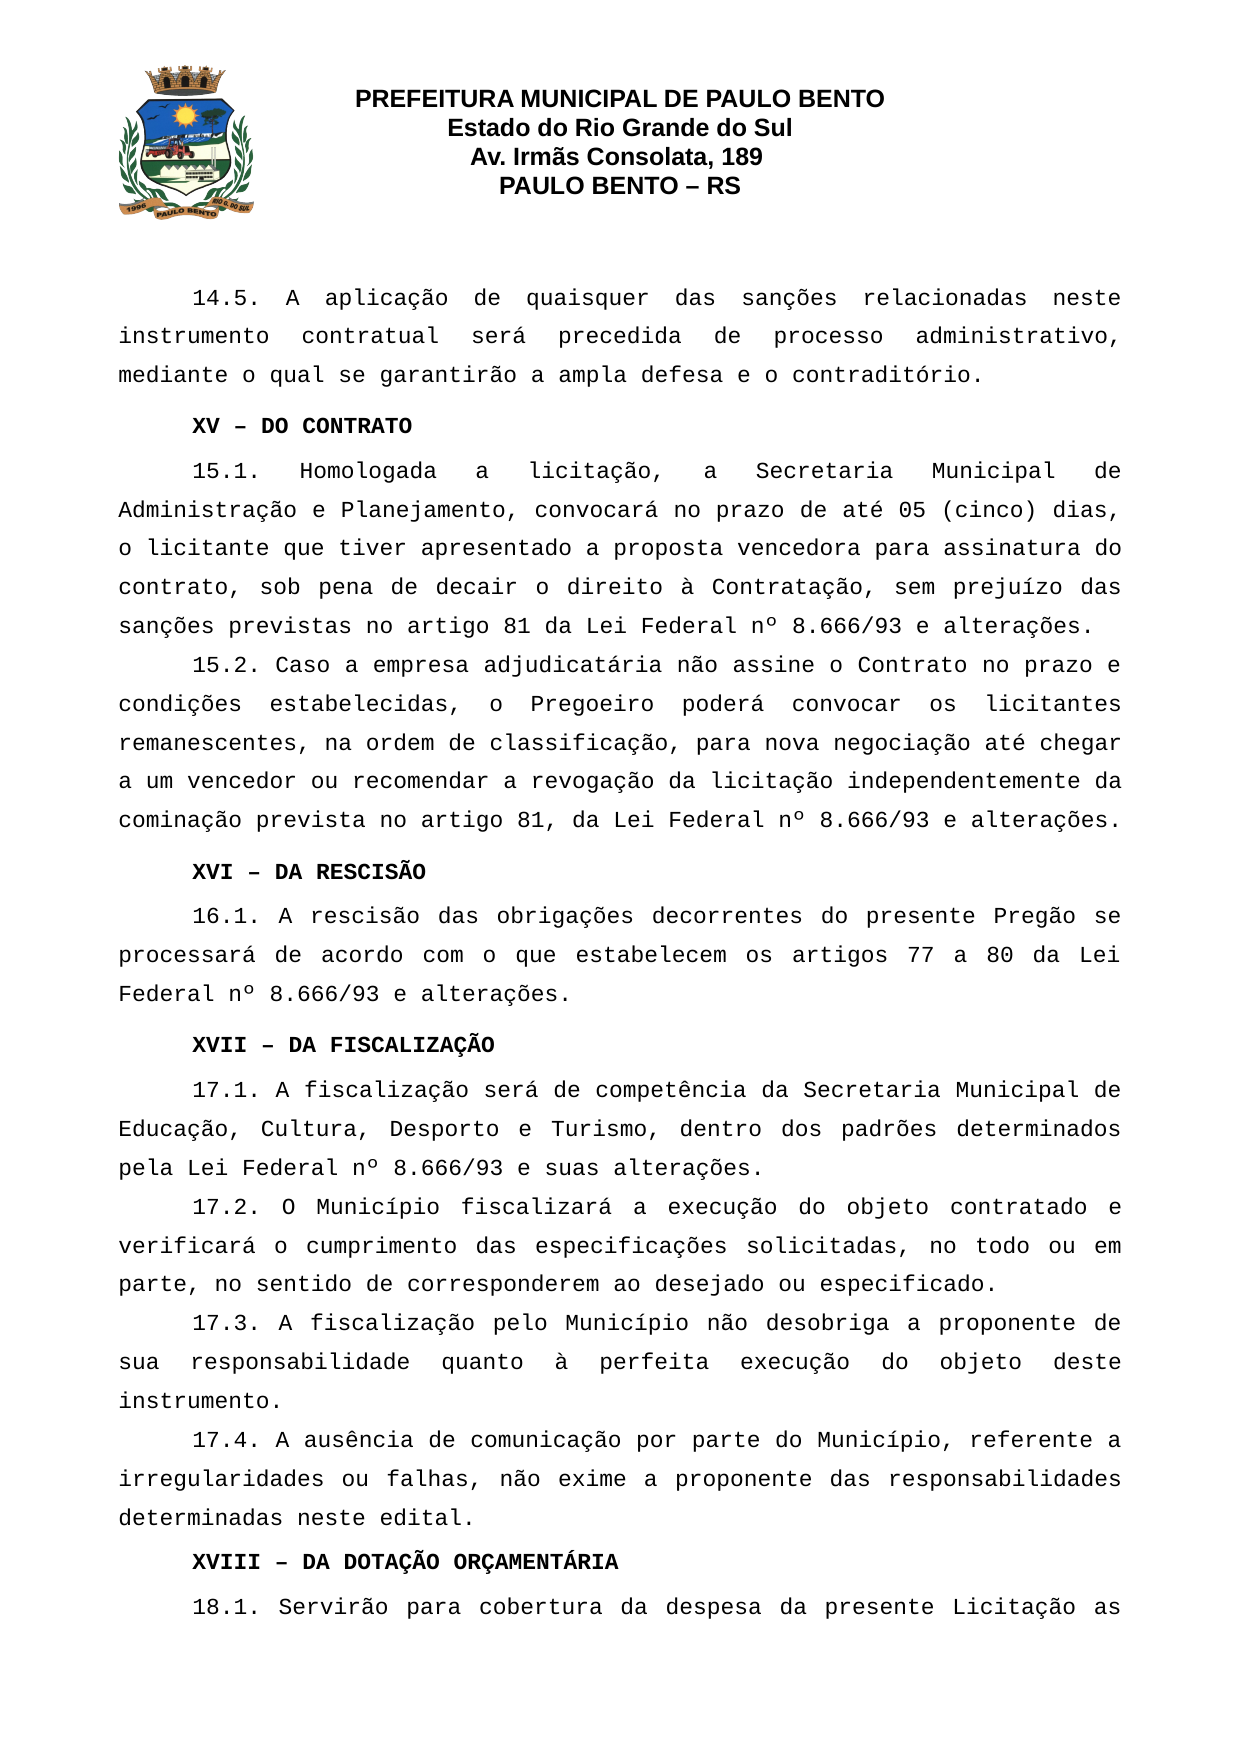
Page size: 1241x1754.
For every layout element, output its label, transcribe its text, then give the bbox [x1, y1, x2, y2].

text 15.1. Homologada a licitação, a Secretaria Municipal de Administração e Planejamento, convocará no prazo de até 05 (cinco) dias, o licitante que tiver apresentado a proposta vencedora para assinatura do contrato, sob pena de decair o direito à Contratação, sem prejuízo das sanções previstas no artigo 81 da Lei Federal nº 8.666/93 e alterações. [118, 459, 1122, 640]
text XVIII – DA DOTAÇÃO ORÇAMENTÁRIA [118, 1551, 1122, 1577]
picture [118, 65, 254, 220]
text 14.5. A aplicação de quaisquer das sanções relacionadas neste instrumento contratual será precedida de processo administrativo, mediante o qual se garantirão a ampla defesa e o contraditório. [118, 286, 1122, 389]
text 16.1. A rescisão das obrigações decorrentes do presente Pregão se processará de acordo com o que estabelecem os artigos 77 a 80 da Lei Federal nº 8.666/93 e alterações. [118, 905, 1122, 1008]
text 17.3. A fiscalização pelo Município não desobriga a proponente de sua responsabilidade quanto à perfeita execução do objeto deste instrumento. [118, 1312, 1122, 1415]
text 17.4. A ausência de comunicação por parte do Município, referente a irregularidades ou falhas, não exime a proponente das responsabilidades determinadas neste edital. [118, 1428, 1122, 1532]
text XVII – DA FISCALIZAÇÃO [118, 1034, 1122, 1060]
text XV – DO CONTRATO [118, 414, 1122, 440]
text 18.1. Servirão para cobertura da despesa da presente Licitação as [118, 1596, 1122, 1621]
text 17.2. O Município fiscalizará a execução do objeto contratado e verificará o cumprimento das especificações solicitadas, no todo ou em parte, no sentido de corresponderem ao desejado ou especificado. [118, 1195, 1122, 1299]
text 15.2. Caso a empresa adjudicatária não assine o Contrato no prazo e condições estabelecidas, o Pregoeiro poderá convocar os licitantes remanescentes, na ordem de classificação, para nova negociação até chegar a um vencedor ou recomendar a revogação da licitação independentemente da cominação prevista no artigo 81, da Lei Federal nº 8.666/93 e alterações. [118, 653, 1122, 835]
text XVI – DA RESCISÃO [118, 860, 1122, 886]
text 17.1. A fiscalização será de competência da Secretaria Municipal de Educação, Cultura, Desporto e Turismo, dentro dos padrões determinados pela Lei Federal nº 8.666/93 e suas alterações. [118, 1078, 1122, 1182]
